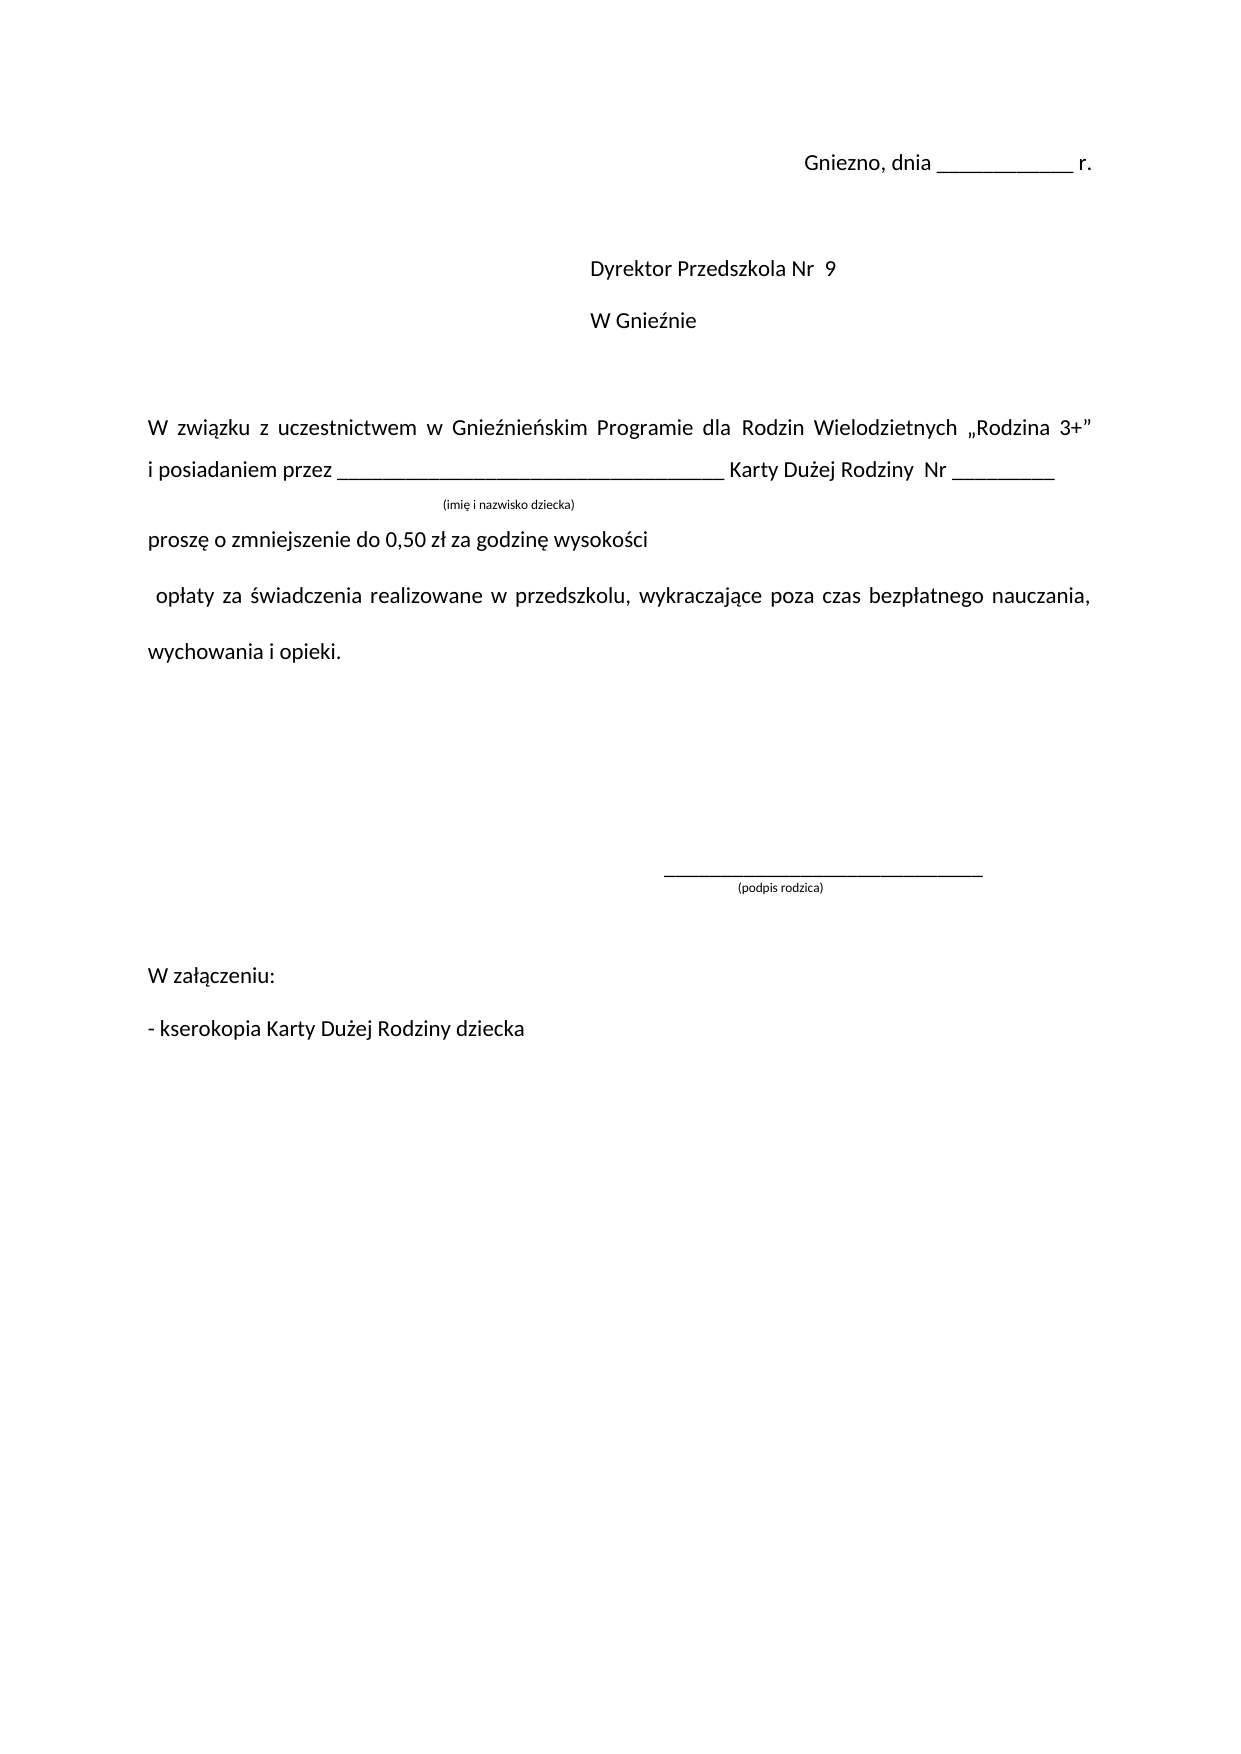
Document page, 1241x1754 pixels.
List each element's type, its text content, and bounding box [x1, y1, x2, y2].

text proszę o zmniejszenie do 0,50 zł za godzinę wysokości [148, 525, 1093, 553]
text W Gnieźnie [590, 307, 1093, 335]
text Gniezno, dnia ____________ r. [148, 148, 1093, 176]
text (imię i nazwisko dziecka) [443, 497, 1093, 525]
text W związku z uczestnictwem w Gnieźnieńskim Programie dla Rodzin Wielodzietnych „Rodzina 3+” i posiadaniem przez __________________________________ Karty Dużej Rodziny Nr _________ [148, 413, 1093, 483]
text ____________________________ [148, 852, 1093, 880]
text opłaty za świadczenia realizowane w przedszkolu, wykraczające poza czas bezpłatnego nauczania, wychowania i opieki. [148, 581, 1093, 665]
text - kserokopia Karty Dużej Rodziny dziecka [148, 1014, 1093, 1042]
text (podpis rodzica) [148, 880, 1093, 908]
text W załączeniu: [148, 961, 1093, 989]
text Dyrektor Przedszkola Nr 9 [590, 254, 1093, 282]
